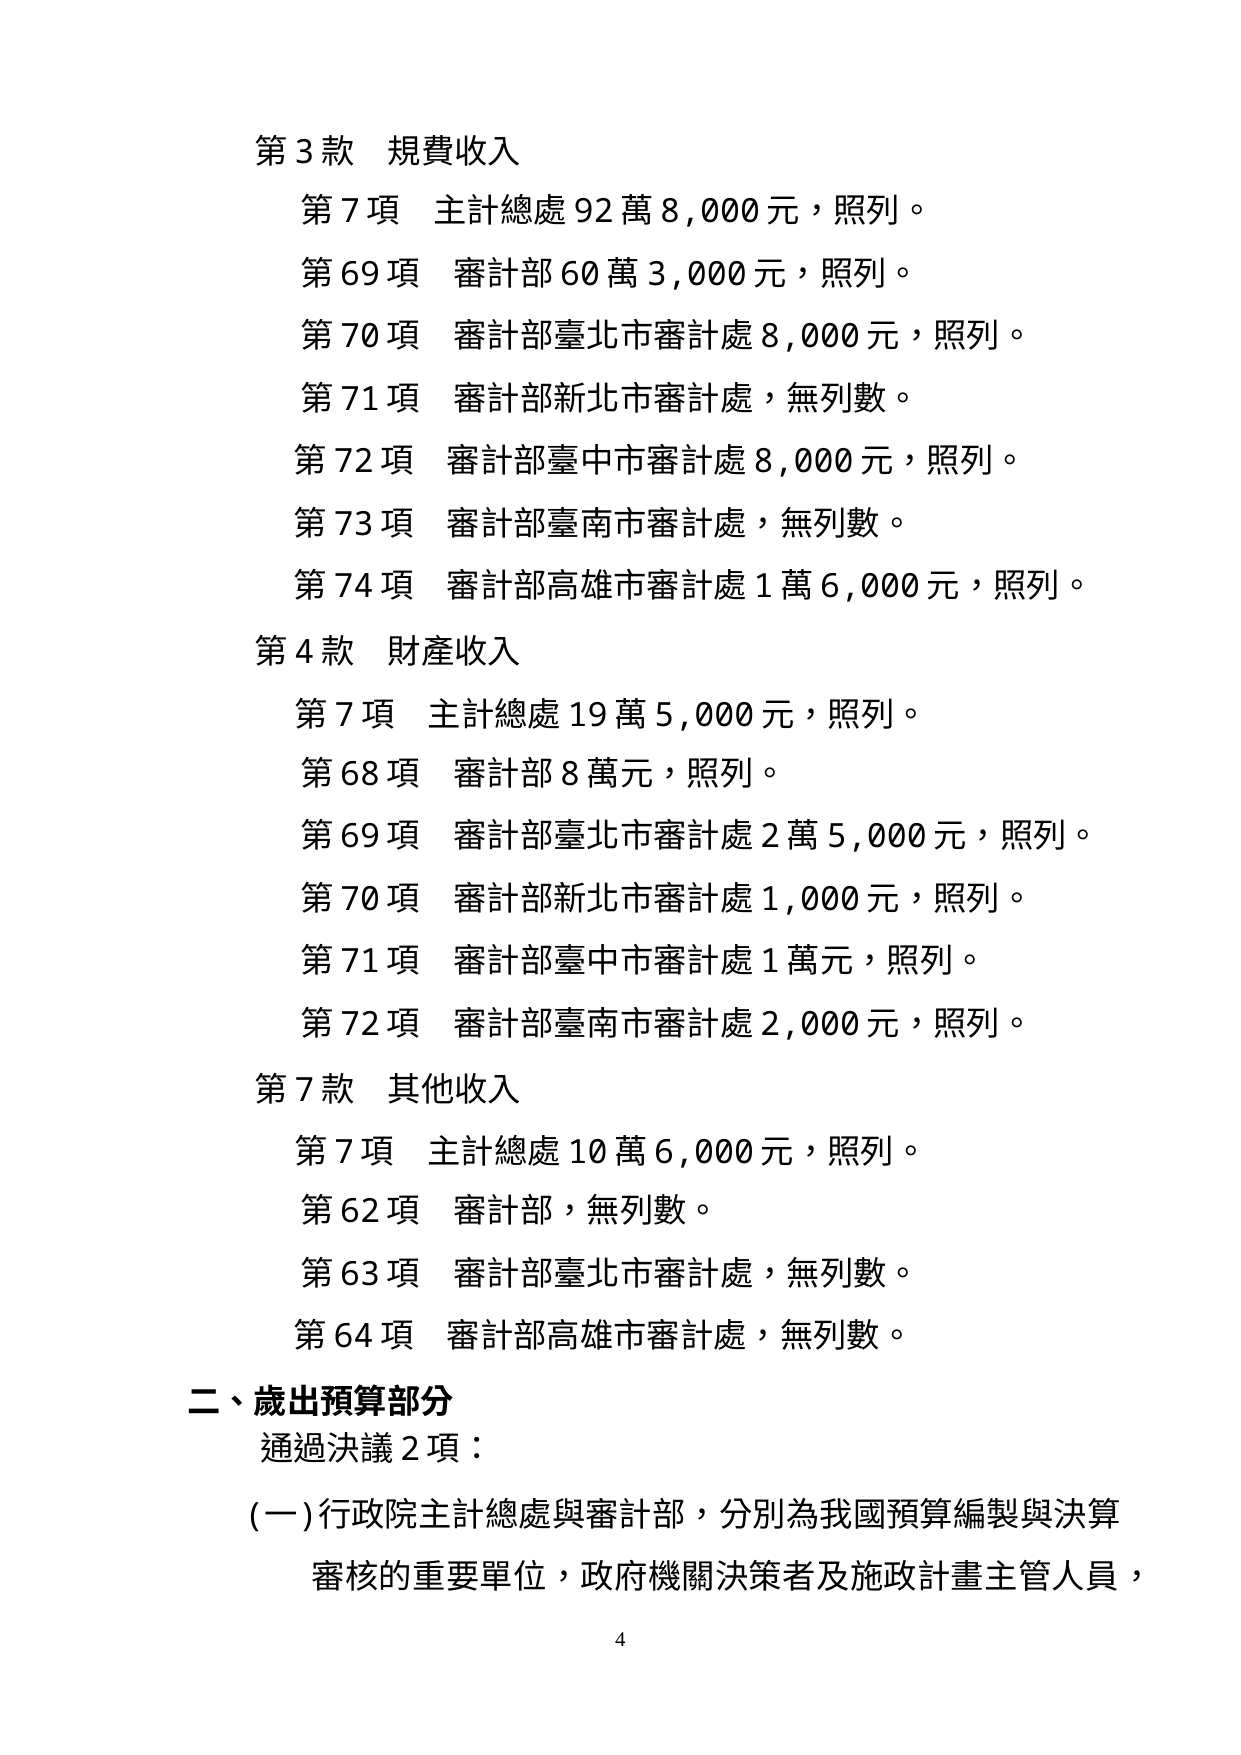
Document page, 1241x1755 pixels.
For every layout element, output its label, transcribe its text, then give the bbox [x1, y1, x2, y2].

text 第7項 主計總處92萬8,000元，照列。 [254, 183, 1120, 233]
text 通過決議2項： [260, 1420, 1120, 1470]
text 第7款 其他收入 [254, 1045, 1120, 1108]
text 第74項 審計部高雄市審計處1萬6,000元，照列。 [254, 558, 1120, 608]
text 第7項 主計總處10萬6,000元，照列。 [254, 1108, 1120, 1170]
text 第69項 審計部60萬3,000元，照列。 [254, 245, 1120, 295]
text 第72項 審計部臺南市審計處2,000元，照列。 [254, 995, 1120, 1045]
text (一)行政院主計總處與審計部，分別為我國預算編製與決算審核的重要單位，政府機關決策者及施政計畫主管人員，為了達成使命或施政計畫，需要有效控制達成使命的因素，積極建置內部控管機制，並持續追蹤。行政院主計總處與審計部應擔任領頭羊角色，評估將「財務報導內部控制確認聲明書」納入兩單位102年度總決算書的可行性，同時逐步要求政府其餘各機關加以落實，以對政府內部控制良窳，進行覆核及確認，以此考核單位和主管的施政績效。 [244, 1470, 1120, 1595]
text 第4款 財產收入 [254, 608, 1120, 670]
text 第63項 審計部臺北市審計處，無列數。 [254, 1245, 1120, 1295]
text 第62項 審計部，無列數。 [254, 1183, 1120, 1233]
text 第73項 審計部臺南市審計處，無列數。 [254, 495, 1120, 545]
text 第69項 審計部臺北市審計處2萬5,000元，照列。 [254, 808, 1120, 858]
text 第71項 審計部新北市審計處，無列數。 [254, 370, 1120, 420]
text 第70項 審計部新北市審計處1,000元，照列。 [254, 870, 1120, 920]
text 第71項 審計部臺中市審計處1萬元，照列。 [254, 933, 1120, 983]
text 第64項 審計部高雄市審計處，無列數。 [254, 1308, 1120, 1358]
text 第68項 審計部8萬元，照列。 [254, 745, 1120, 795]
text 二、歲出預算部分 [187, 1358, 1120, 1420]
text 第70項 審計部臺北市審計處8,000元，照列。 [254, 308, 1120, 358]
text 第7項 主計總處19萬5,000元，照列。 [254, 670, 1120, 733]
text 第72項 審計部臺中市審計處8,000元，照列。 [254, 433, 1120, 483]
text 第3款 規費收入 [254, 108, 1120, 170]
